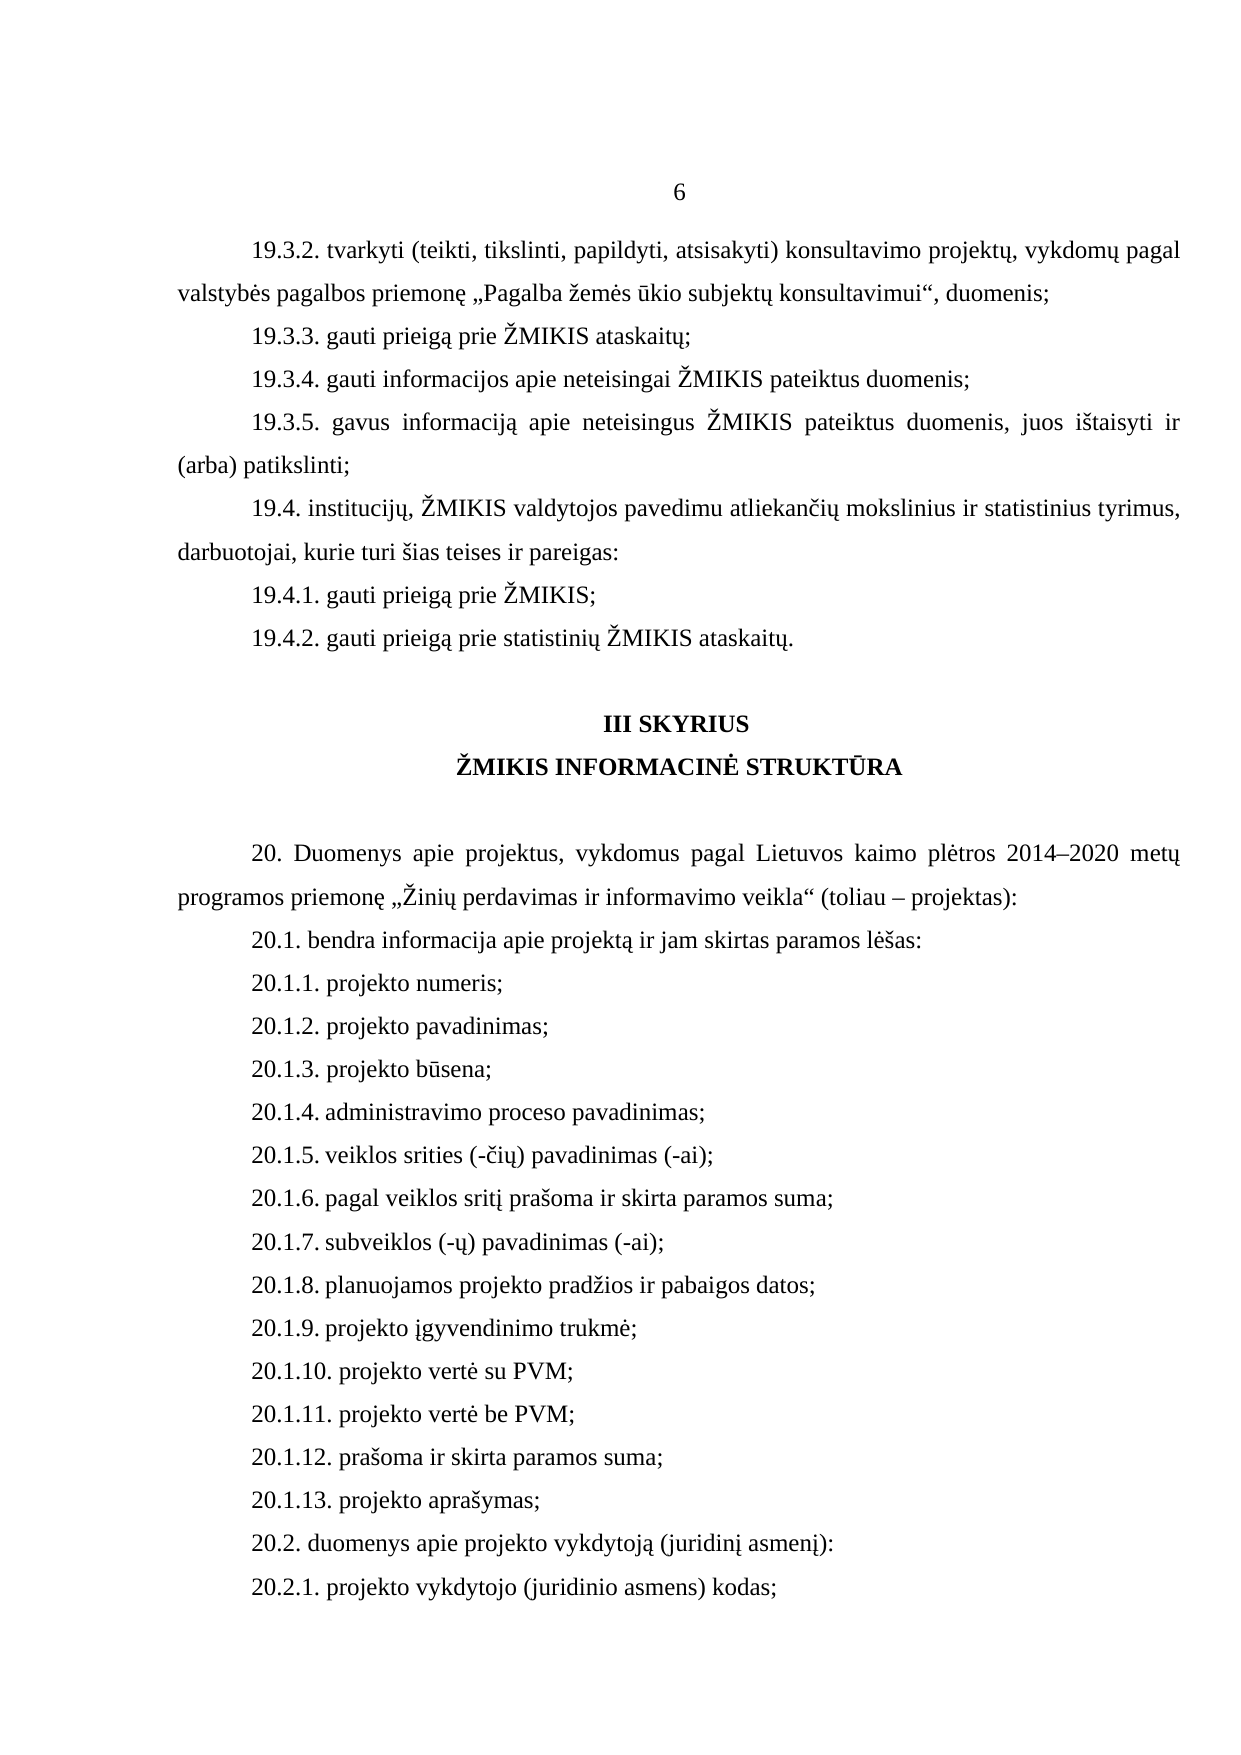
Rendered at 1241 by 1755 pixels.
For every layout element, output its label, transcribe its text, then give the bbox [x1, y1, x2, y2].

text 20.1.3. projekto būsena; [251, 1054, 1181, 1083]
text 20.1.7. subveiklos (-ų) pavadinimas (-ai); [251, 1227, 1181, 1255]
text 20.1.11. projekto vertė be PVM; [251, 1399, 1181, 1428]
text 20.1.9. projekto įgyvendinimo trukmė; [251, 1313, 1181, 1342]
text 20.1. bendra informacija apie projektą ir jam skirtas paramos lėšas: [162, 925, 1181, 953]
text 19.3.3. gauti prieigą prie ŽMIKIS ataskaitų; [251, 321, 1181, 350]
text 20.1.10. projekto vertė su PVM; [251, 1356, 1181, 1385]
text 20.2.1. projekto vykdytojo (juridinio asmens) kodas; [251, 1572, 1181, 1600]
text 19.3.2. tvarkyti (teikti, tikslinti, papildyti, atsisakyti) konsultavimo projektų, vykdomų pagal valstybės pagalbos priemonę „Pagalba žemės ūkio subjektų konsultavimui“, duomenis; [177, 235, 1181, 307]
text 20.1.5. veiklos srities (-čių) pavadinimas (-ai); [251, 1140, 1181, 1169]
text 20.1.2. projekto pavadinimas; [251, 1011, 1181, 1040]
text 20.1.13. projekto aprašymas; [251, 1485, 1181, 1514]
text 20. Duomenys apie projektus, vykdomus pagal Lietuvos kaimo plėtros 2014–2020 metų programos priemonę „Žinių perdavimas ir informavimo veikla“ (toliau – projektas): [177, 838, 1181, 910]
text III SKYRIUS [177, 709, 1181, 738]
text 19.4. institucijų, ŽMIKIS valdytojos pavedimu atliekančių mokslinius ir statistinius tyrimus, darbuotojai, kurie turi šias teises ir pareigas: [177, 493, 1181, 565]
text 20.1.1. projekto numeris; [251, 968, 1181, 997]
text 19.3.4. gauti informacijos apie neteisingai ŽMIKIS pateiktus duomenis; [251, 364, 1181, 393]
text 20.1.6. pagal veiklos sritį prašoma ir skirta paramos suma; [251, 1183, 1181, 1212]
text 20.1.4. administravimo proceso pavadinimas; [251, 1097, 1181, 1126]
text 20.2. duomenys apie projekto vykdytoją (juridinį asmenį): [177, 1528, 1181, 1557]
text ŽMIKIS INFORMACInė STRUKTŪRA [177, 752, 1181, 781]
text 19.4.2. gauti prieigą prie statistinių ŽMIKIS ataskaitų. [251, 623, 1181, 652]
text 19.3.5. gavus informaciją apie neteisingus ŽMIKIS pateiktus duomenis, juos ištaisyti ir (arba) patikslinti; [177, 407, 1181, 479]
text 20.1.12. prašoma ir skirta paramos suma; [251, 1442, 1181, 1471]
text 19.4.1. gauti prieigą prie ŽMIKIS; [251, 580, 1181, 608]
text 20.1.8. planuojamos projekto pradžios ir pabaigos datos; [251, 1270, 1181, 1298]
